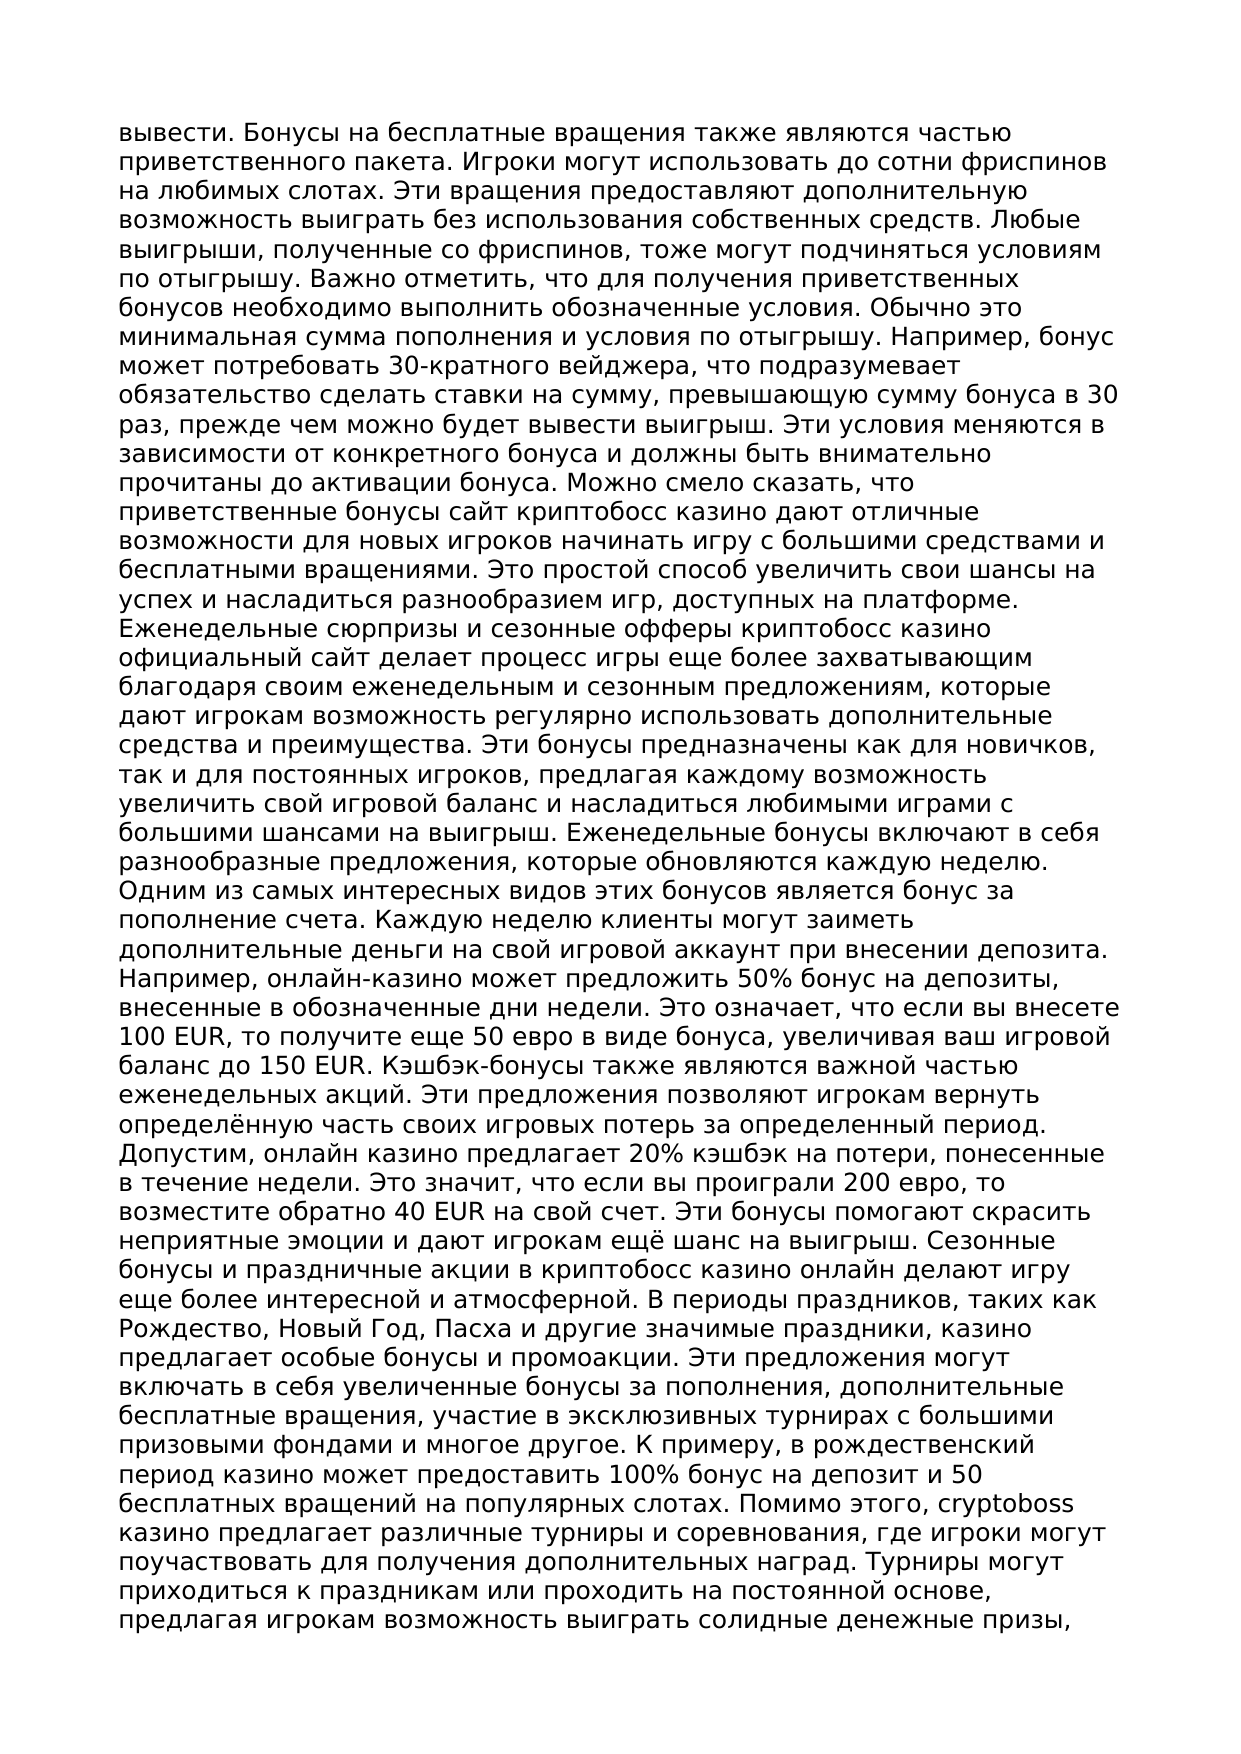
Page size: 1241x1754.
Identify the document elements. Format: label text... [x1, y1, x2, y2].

text вывести. Бонусы на бесплатные вращения также являются частью приветственного пакета. Игроки могут использовать до сотни фриспинов на любимых слотах. Эти вращения предоставляют дополнительную возможность выиграть без использования собственных средств. Любые выигрыши, полученные со фриспинов, тоже могут подчиняться условиям по отыгрышу. Важно отметить, что для получения приветственных бонусов необходимо выполнить обозначенные условия. Обычно это минимальная сумма пополнения и условия по отыгрышу. Например, бонус может потребовать 30-кратного вейджера, что подразумевает обязательство сделать ставки на сумму, превышающую сумму бонуса в 30 раз, прежде чем можно будет вывести выигрыш. Эти условия меняются в зависимости от конкретного бонуса и должны быть внимательно прочитаны до активации бонуса. Можно смело сказать, что приветственные бонусы сайт криптобосс казино дают отличные возможности для новых игроков начинать игру с большими средствами и бесплатными вращениями. Это простой способ увеличить свои шансы на успех и насладиться разнообразием игр, доступных на платформе. Еженедельные сюрпризы и сезонные офферы криптобосс казино официальный сайт делает процесс игры еще более захватывающим благодаря своим еженедельным и сезонным предложениям, которые дают игрокам возможность регулярно использовать дополнительные средства и преимущества. Эти бонусы предназначены как для новичков, так и для постоянных игроков, предлагая каждому возможность увеличить свой игровой баланс и насладиться любимыми играми с большими шансами на выигрыш. Еженедельные бонусы включают в себя разнообразные предложения, которые обновляются каждую неделю. Одним из самых интересных видов этих бонусов является бонус за пополнение счета. Каждую неделю клиенты могут заиметь дополнительные деньги на свой игровой аккаунт при внесении депозита. Например, онлайн-казино может предложить 50% бонус на депозиты, внесенные в обозначенные дни недели. Это означает, что если вы внесете 100 EUR, то получите еще 50 евро в виде бонуса, увеличивая ваш игровой баланс до 150 EUR. Кэшбэк-бонусы также являются важной частью еженедельных акций. Эти предложения позволяют игрокам вернуть определённую часть своих игровых потерь за определенный период. Допустим, онлайн казино предлагает 20% кэшбэк на потери, понесенные в течение недели. Это значит, что если вы проиграли 200 евро, то возместите обратно 40 EUR на свой счет. Эти бонусы помогают скрасить неприятные эмоции и дают игрокам ещё шанс на выигрыш. Сезонные бонусы и праздничные акции в криптобосс казино онлайн делают игру еще более интересной и атмосферной. В периоды праздников, таких как Рождество, Новый Год, Пасха и другие значимые праздники, казино предлагает особые бонусы и промоакции. Эти предложения могут включать в себя увеличенные бонусы за пополнения, дополнительные бесплатные вращения, участие в эксклюзивных турнирах с большими призовыми фондами и многое другое. К примеру, в рождественский период казино может предоставить 100% бонус на депозит и 50 бесплатных вращений на популярных слотах. Помимо этого, cryptoboss казино предлагает различные турниры и соревнования, где игроки могут поучаствовать для получения дополнительных наград. Турниры могут приходиться к праздникам или проходить на постоянной основе, предлагая игрокам возможность выиграть солидные денежные призы, [118, 118, 1122, 1635]
